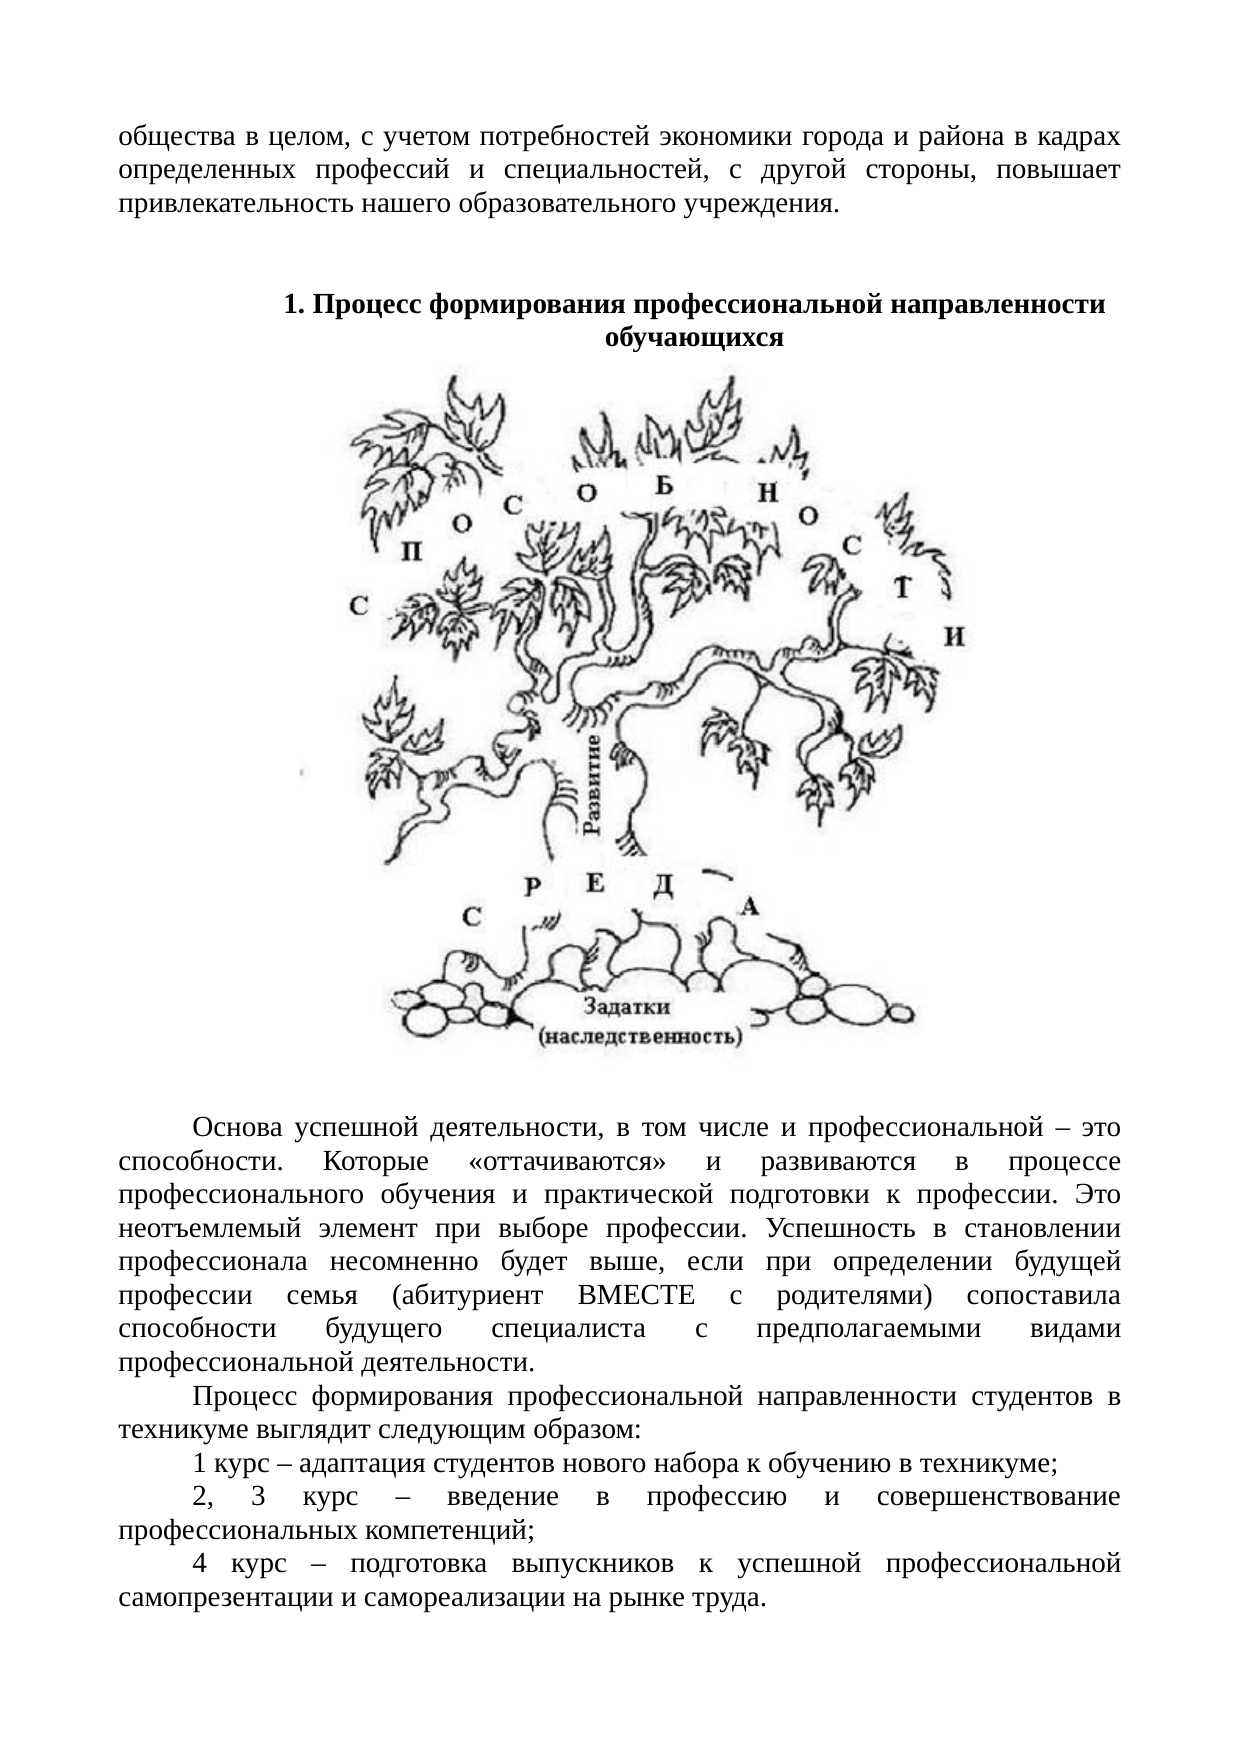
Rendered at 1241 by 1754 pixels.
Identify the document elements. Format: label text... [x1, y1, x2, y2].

text 2, 3 курс – введение в профессию и совершенствование профессиональных компетенций; [118, 1478, 1122, 1545]
text общества в целом, с учетом потребностей экономики города и района в кадрах определенных профессий и специальностей, с другой стороны, повышает привлекательность нашего образовательного учреждения. [118, 118, 1122, 219]
list 1. Процесс формирования профессиональной направленности обучающихся [229, 286, 1122, 353]
picture [299, 352, 1015, 1110]
text Основа успешной деятельности, в том числе и профессиональной – это способности. Которые «оттачиваются» и развиваются в процессе профессионального обучения и практической подготовки к профессии. Это неотъемлемый элемент при выборе профессии. Успешность в становлении профессионала несомненно будет выше, если при определении будущей профессии семья (абитуриент ВМЕСТЕ с родителями) сопоставила способности будущего специалиста с предполагаемыми видами профессиональной деятельности. [118, 1109, 1122, 1378]
text Процесс формирования профессиональной направленности студентов в техникуме выглядит следующим образом: [118, 1378, 1122, 1445]
text 1 курс – адаптация студентов нового набора к обучению в техникуме; [118, 1445, 1122, 1478]
text 4 курс – подготовка выпускников к успешной профессиональной самопрезентации и самореализации на рынке труда. [118, 1545, 1122, 1612]
